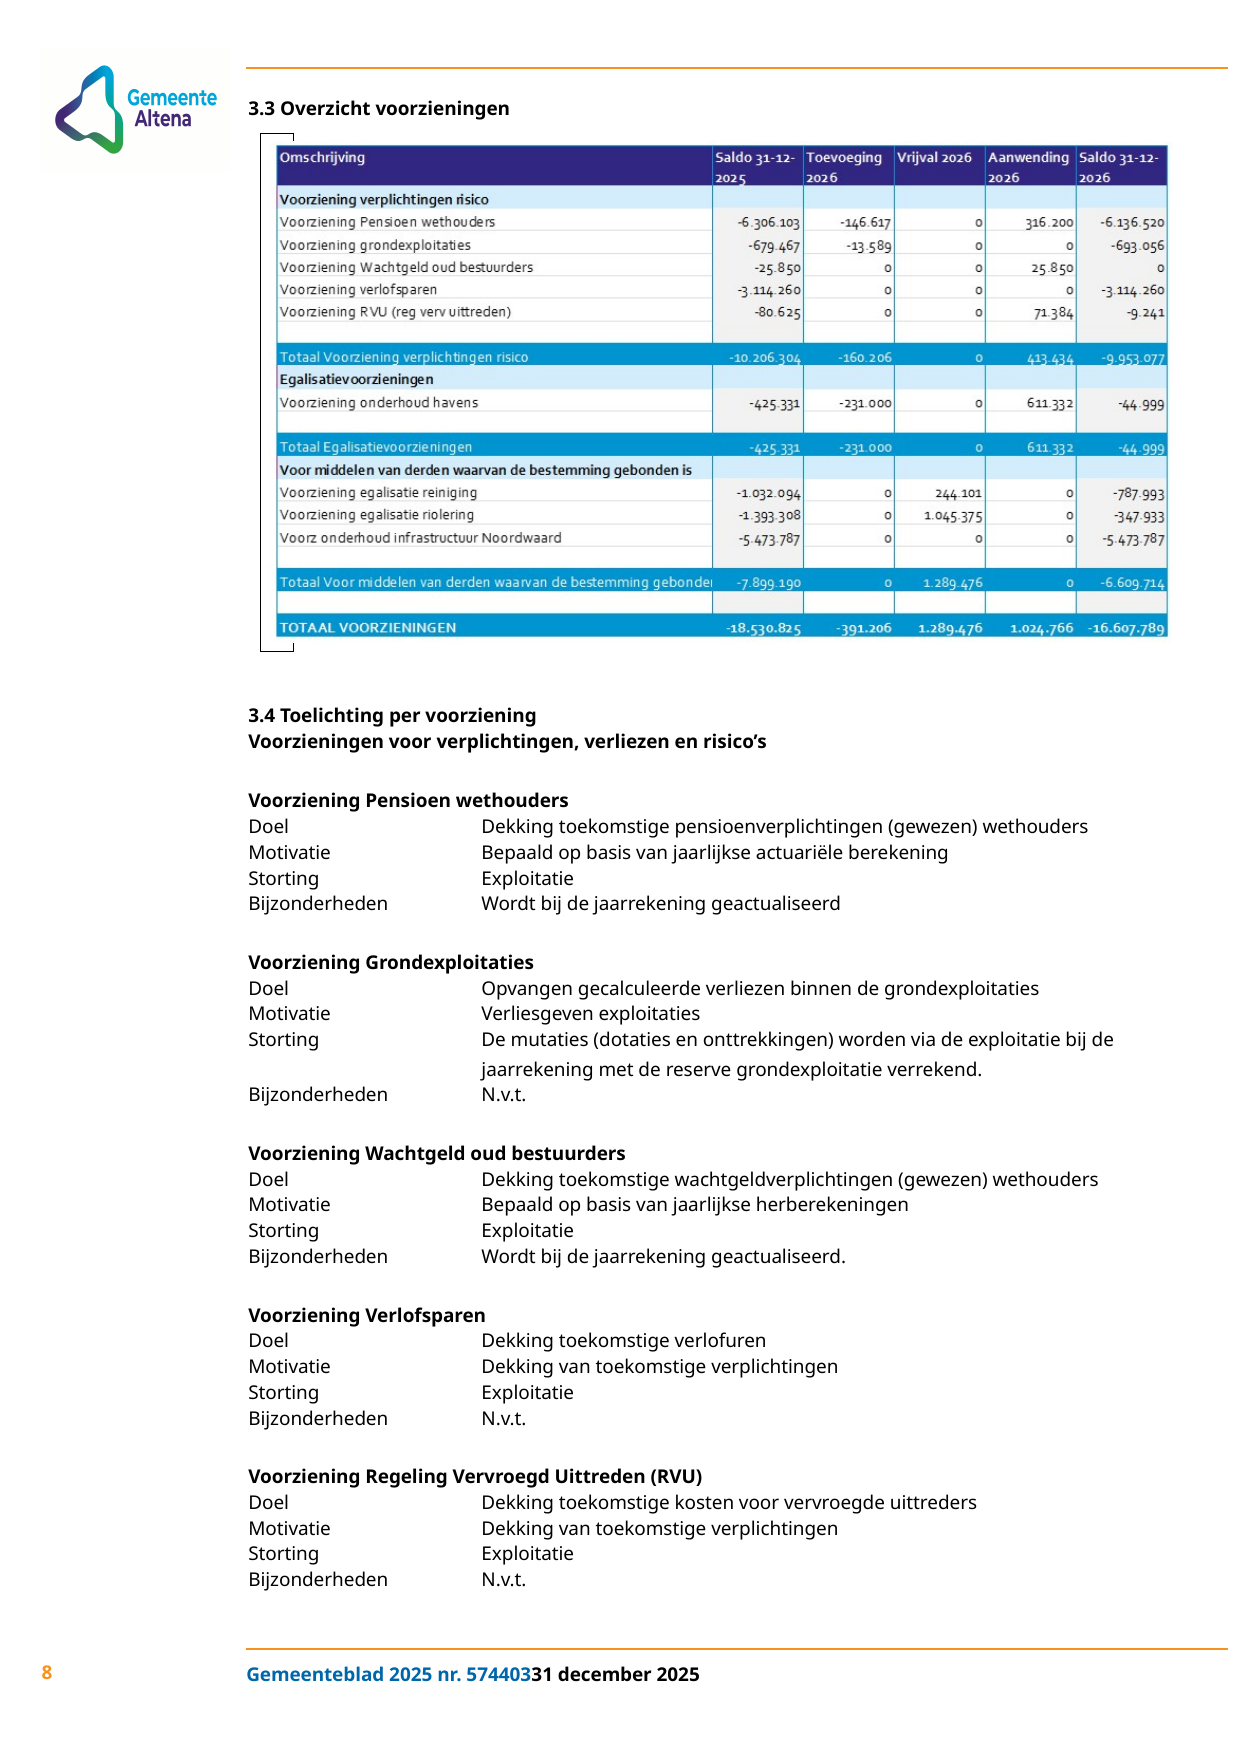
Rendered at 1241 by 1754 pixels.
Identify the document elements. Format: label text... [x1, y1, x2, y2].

text 3.3 Overzicht voorzieningen [248, 95, 1152, 121]
table_header Voorziening Verlofsparen [248, 1302, 1152, 1327]
table_cell Dekking toekomstige verlofuren [481, 1328, 1152, 1353]
table_cell Doel [248, 1328, 481, 1353]
table_cell Doel [248, 813, 481, 839]
table_cell Motivatie [248, 1001, 481, 1026]
table_cell Motivatie [248, 1515, 481, 1541]
picture [268, 141, 1173, 643]
table_cell N.v.t. [481, 1082, 1152, 1107]
text Voorzieningen voor verplichtingen, verliezen en risico’s [248, 728, 1152, 754]
table_cell N.v.t. [481, 1405, 1152, 1430]
table_cell Exploitatie [481, 1218, 1152, 1243]
table_cell Motivatie [248, 1353, 481, 1379]
table_header Voorziening Grondexploitaties [248, 949, 1152, 975]
table_cell Wordt bij de jaarrekening geactualiseerd. [481, 1243, 1152, 1269]
table_cell De mutaties (dotaties en onttrekkingen) worden via de exploitatie bij de jaarrekening met de reserve grondexploitatie verrekend. [481, 1026, 1152, 1082]
table_cell Dekking toekomstige pensioenverplichtingen (gewezen) wethouders [481, 813, 1152, 839]
table_cell Storting [248, 1541, 481, 1566]
table_cell Bijzonderheden [248, 1082, 481, 1107]
text 3.4 Toelichting per voorziening [248, 702, 1152, 728]
table_cell Opvangen gecalculeerde verliezen binnen de grondexploitaties [481, 975, 1152, 1001]
table_cell Motivatie [248, 839, 481, 865]
table_cell Doel [248, 1489, 481, 1515]
picture [41, 47, 231, 172]
table_header Voorziening Regeling Vervroegd Uittreden (RVU) [248, 1463, 1152, 1489]
table_cell Dekking van toekomstige verplichtingen [481, 1515, 1152, 1541]
table_cell Bepaald op basis van jaarlijkse herberekeningen [481, 1192, 1152, 1217]
table_cell Storting [248, 1379, 481, 1405]
table_cell Doel [248, 975, 481, 1001]
table_cell Storting [248, 1026, 481, 1082]
table_cell Exploitatie [481, 1541, 1152, 1566]
table_cell Wordt bij de jaarrekening geactualiseerd [481, 890, 1152, 916]
table_cell N.v.t. [481, 1566, 1152, 1592]
table_cell Bijzonderheden [248, 890, 481, 916]
table_cell Exploitatie [481, 1379, 1152, 1405]
table_header Voorziening Pensioen wethouders [248, 788, 1152, 813]
table_header Voorziening Wachtgeld oud bestuurders [248, 1140, 1152, 1166]
table_cell Bijzonderheden [248, 1405, 481, 1430]
table_cell Dekking toekomstige kosten voor vervroegde uittreders [481, 1489, 1152, 1515]
table_cell Exploitatie [481, 865, 1152, 890]
table_cell Verliesgeven exploitaties [481, 1001, 1152, 1026]
table_cell Bijzonderheden [248, 1243, 481, 1269]
table_cell Bijzonderheden [248, 1566, 481, 1592]
table_cell Storting [248, 865, 481, 890]
table_cell Storting [248, 1218, 481, 1243]
table_cell Dekking toekomstige wachtgeldverplichtingen (gewezen) wethouders [481, 1166, 1152, 1192]
table_cell Bepaald op basis van jaarlijkse actuariële berekening [481, 839, 1152, 865]
table_cell Doel [248, 1166, 481, 1192]
table_cell Dekking van toekomstige verplichtingen [481, 1353, 1152, 1379]
table_cell Motivatie [248, 1192, 481, 1217]
